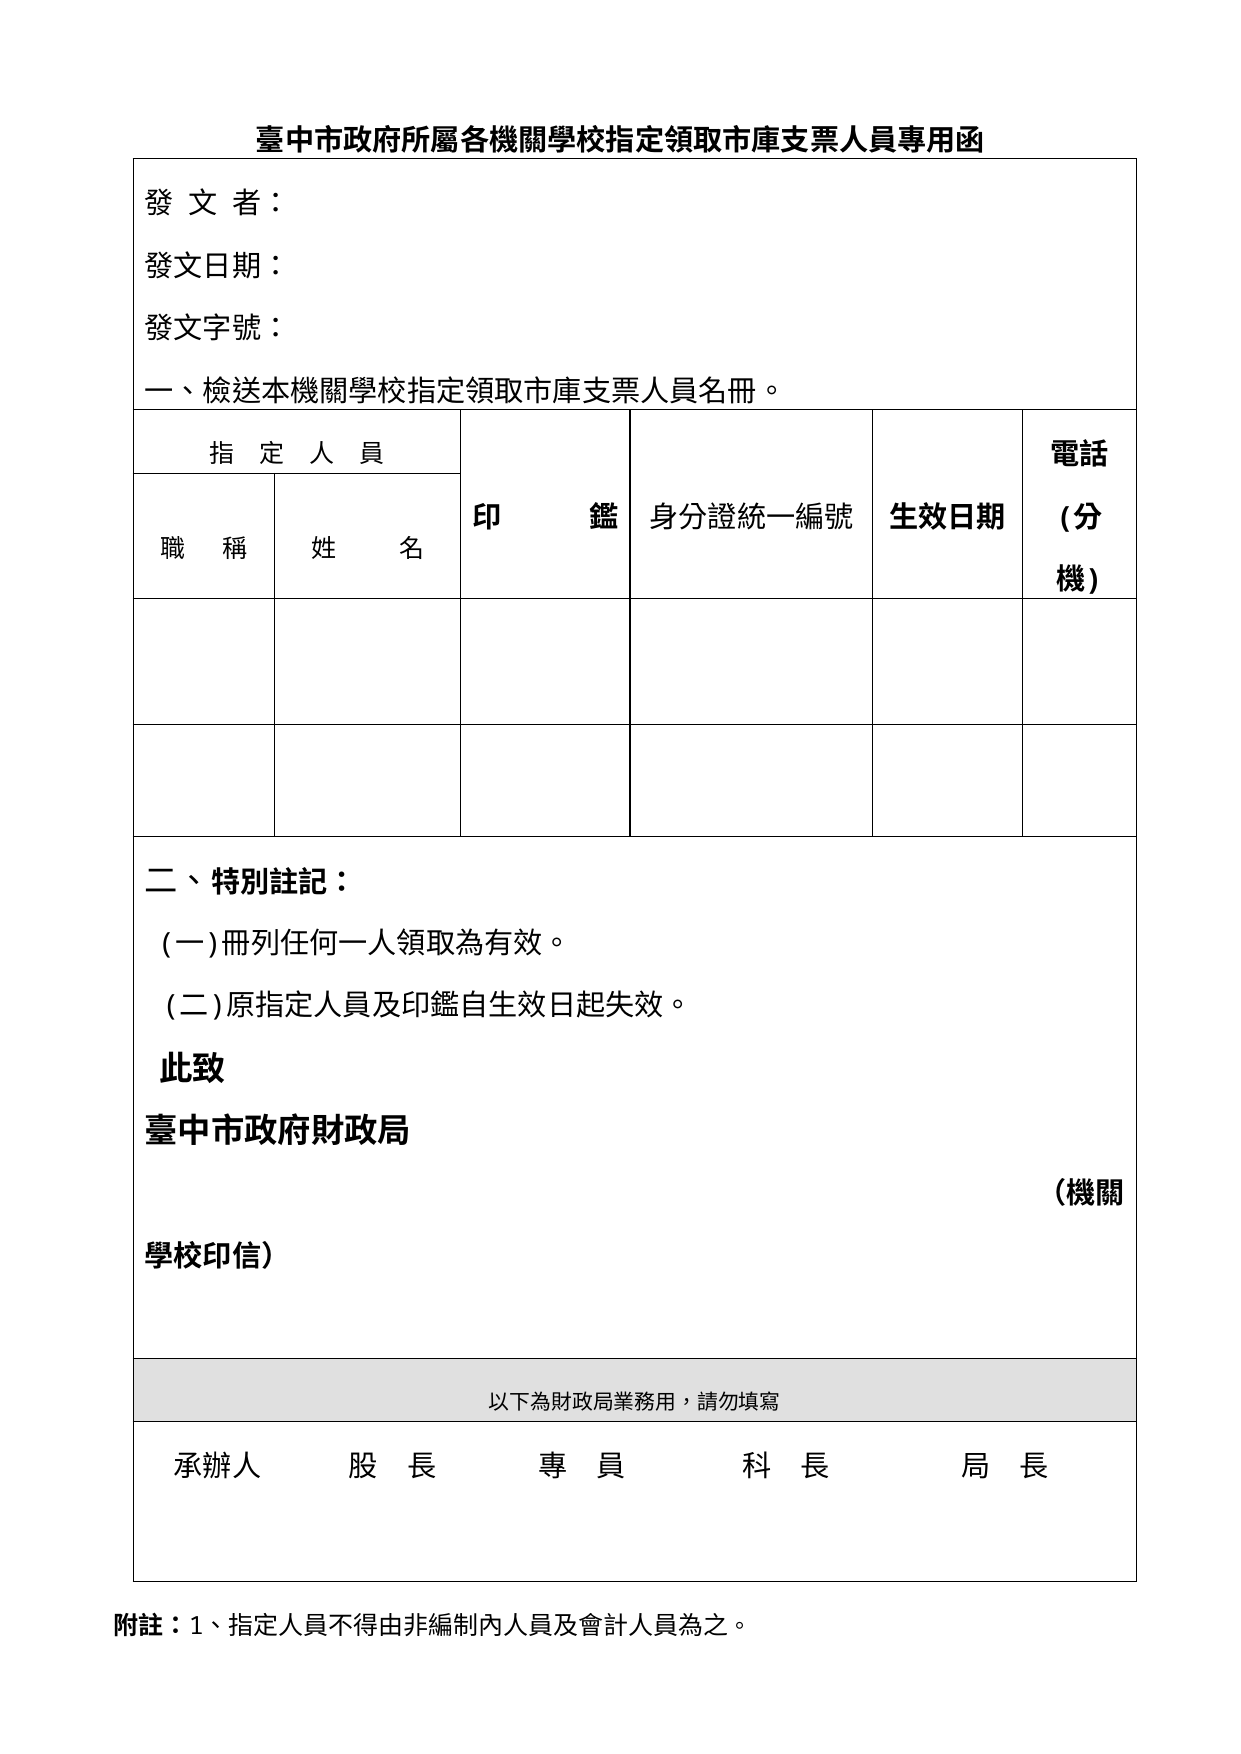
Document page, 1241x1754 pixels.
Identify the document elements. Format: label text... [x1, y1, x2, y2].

table_cell 姓 名 [275, 474, 460, 598]
table_cell 生效日期 [873, 410, 1022, 598]
table_cell 電話(分機) [1023, 410, 1136, 598]
table_cell [461, 599, 629, 724]
table_cell 二、特別註記： (一)冊列任何一人領取為有效。 (二)原指定人員及印鑑自生效日起失效。 此致 臺中市政府財政局 （機關學校印信） [134, 837, 1136, 1358]
table_cell 職 稱 [134, 474, 274, 598]
table_cell [134, 599, 274, 724]
text 臺中市政府所屬各機關學校指定領取市庫支票人員專用函 [89, 96, 1152, 158]
table_cell [134, 725, 274, 836]
text 附註：1、指定人員不得由非編制內人員及會計人員為之。 [89, 1582, 1152, 1644]
table_cell 承辦人 股 長 專 員 科 長 局 長 [134, 1422, 1136, 1581]
table_header 發 文 者： 發文日期： 發文字號： 一、檢送本機關學校指定領取市庫支票人員名冊。 [134, 159, 1136, 409]
table_cell [275, 599, 460, 724]
table_cell 身分證統一編號 [631, 410, 872, 598]
table_cell 印 鑑 [461, 410, 629, 598]
table_cell [631, 725, 872, 836]
table_cell 以下為財政局業務用，請勿填寫 [134, 1359, 1136, 1421]
table_cell [873, 725, 1022, 836]
table_cell [631, 599, 872, 724]
table_cell 指 定 人 員 [134, 410, 460, 473]
table_cell [1023, 599, 1136, 724]
table_cell [461, 725, 629, 836]
table_cell [275, 725, 460, 836]
table_cell [873, 599, 1022, 724]
table_cell [1023, 725, 1136, 836]
